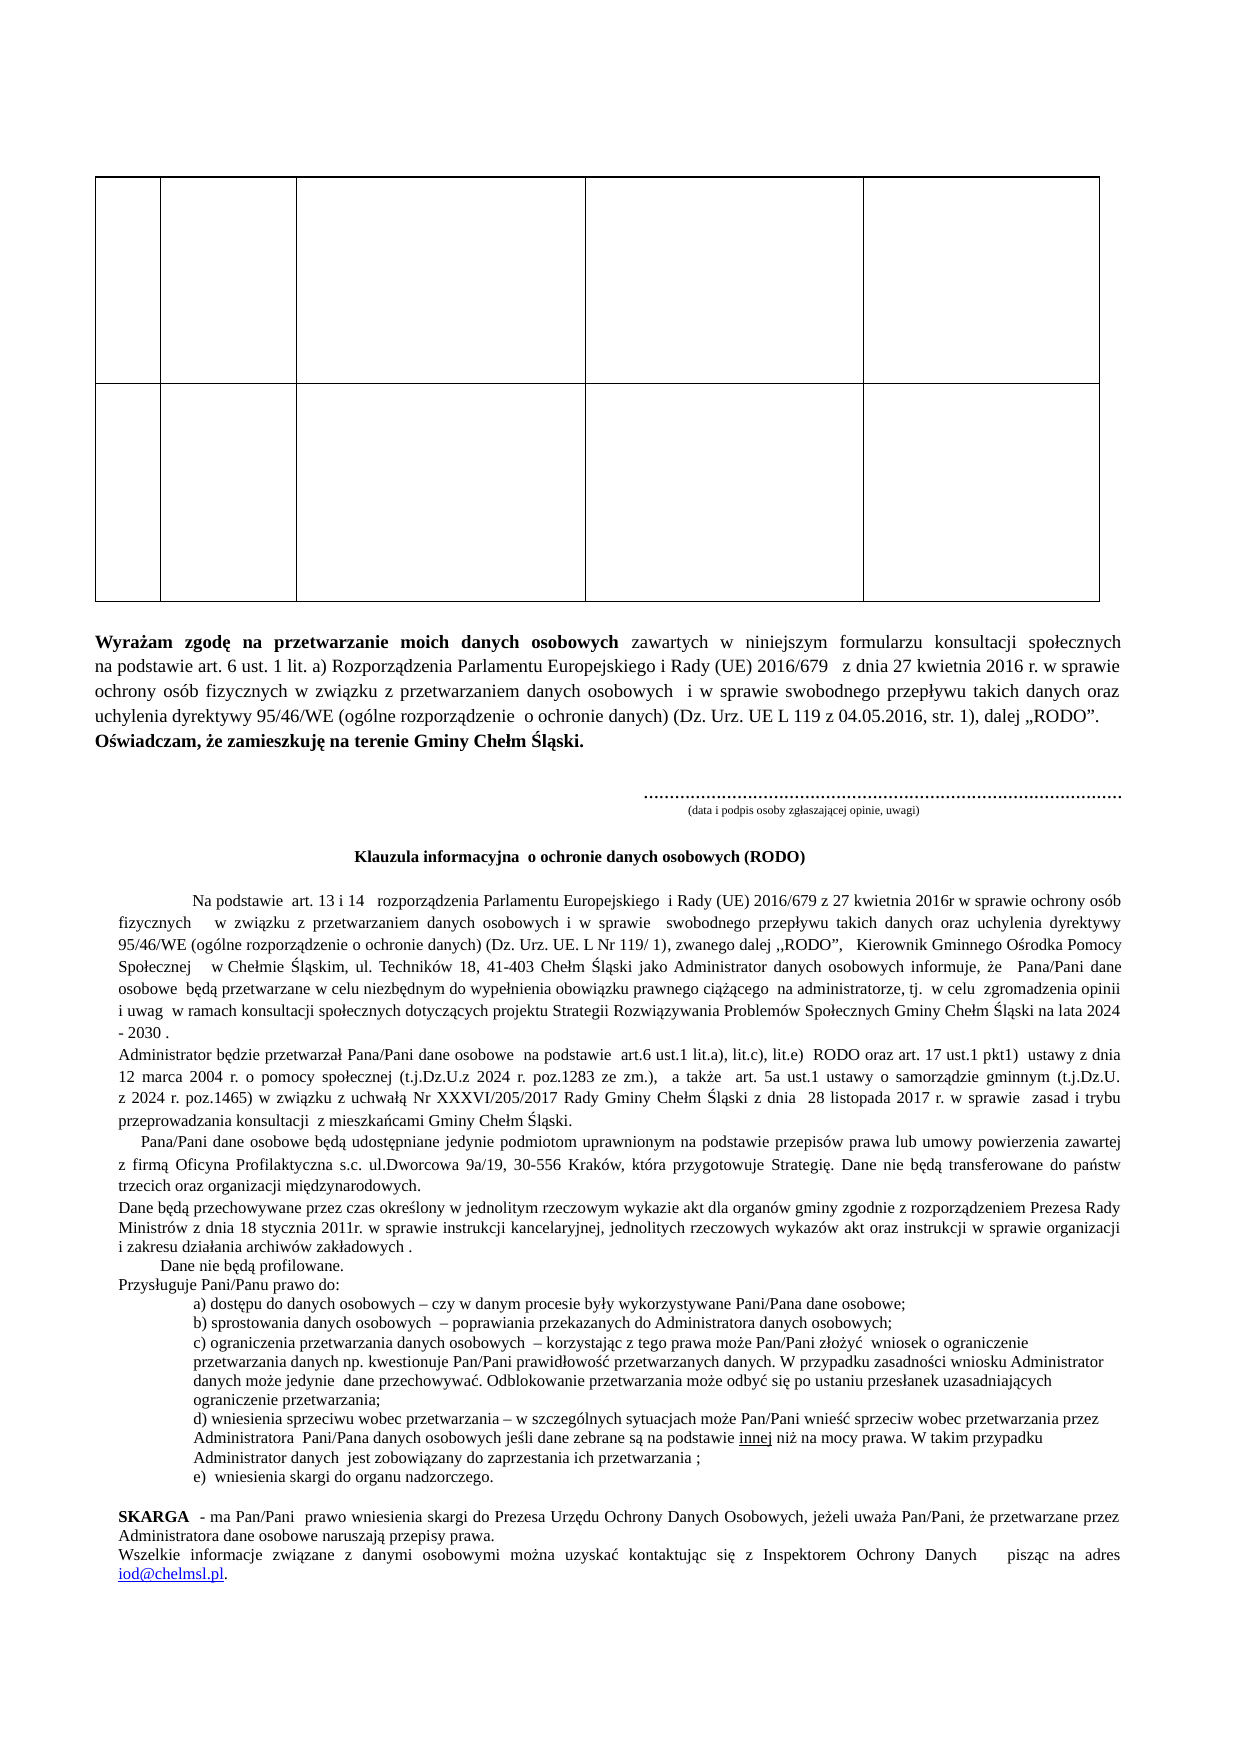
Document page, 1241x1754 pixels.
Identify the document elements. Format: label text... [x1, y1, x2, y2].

text Dane będą przechowywane przez czas określony w jednolitym rzeczowym wykazie akt dla organów gminy zgodnie z rozporządzeniem Prezesa Rady Ministrów z dnia 18 stycznia 2011r. w sprawie instrukcji kancelaryjnej, jednolitych rzeczowych wykazów akt oraz instrukcji w sprawie organizacji i zakresu działania archiwów zakładowych . [118, 1198, 1122, 1256]
table_cell [586, 178, 863, 383]
table_cell [864, 384, 1099, 601]
text ............................................................................................ [118, 779, 1122, 803]
table_cell [161, 384, 296, 601]
list Oświadczam, że zamieszkuję na terenie Gminy Chełm Śląski. [94, 730, 1122, 751]
text SKARGA - ma Pan/Pani prawo wniesienia skargi do Prezesa Urzędu Ochrony Danych Osobowych, jeżeli uważa Pan/Pani, że przetwarzane przez Administratora dane osobowe naruszają przepisy prawa. [118, 1507, 1122, 1545]
text Dane nie będą profilowane. [156, 1256, 1122, 1275]
text Wszelkie informacje związane z danymi osobowymi można uzyskać kontaktując się z Inspektorem Ochrony Danych pisząc na adres iod@chelmsl.pl. [118, 1545, 1122, 1583]
table_cell [297, 384, 585, 601]
text Na podstawie art. 13 i 14 rozporządzenia Parlamentu Europejskiego i Rady (UE) 2016/679 z 27 kwietnia 2016r w sprawie ochrony osób fizycznych w związku z przetwarzaniem danych osobowych i w sprawie swobodnego przepływu takich danych oraz uchylenia dyrektywy 95/46/WE (ogólne rozporządzenie o ochronie danych) (Dz. Urz. UE. L Nr 119/ 1), zwanego dalej ,,RODO”, Kierownik Gminnego Ośrodka Pomocy Społecznej w Chełmie Śląskim, ul. Techników 18, 41-403 Chełm Śląski jako Administrator danych osobowych informuje, że Pana/Pani dane osobowe będą przetwarzane w celu niezbędnym do wypełnienia obowiązku prawnego ciążącego na administratorze, tj. w celu zgromadzenia opinii i uwag w ramach konsultacji społecznych dotyczących projektu Strategii Rozwiązywania Problemów Społecznych Gminy Chełm Śląski na lata 2024 - 2030 . [118, 891, 1122, 1042]
table_cell [161, 178, 296, 383]
table_cell [96, 384, 160, 601]
text Przysługuje Pani/Panu prawo do: [118, 1275, 1122, 1294]
table_cell [297, 178, 585, 383]
list Wyrażam zgodę na przetwarzanie moich danych osobowych zawartych w niniejszym formularzu konsultacji społecznych na podstawie art. 6 ust. 1 lit. a) Rozporządzenia Parlamentu Europejskiego i Rady (UE) 2016/679 z dnia 27 kwietnia 2016 r. w sprawie ochrony osób fizycznych w związku z przetwarzaniem danych osobowych i w sprawie swobodnego przepływu takich danych oraz uchylenia dyrektywy 95/46/WE (ogólne rozporządzenie o ochronie danych) (Dz. Urz. UE L 119 z 04.05.2016, str. 1), dalej „RODO”. [59, 631, 1122, 726]
text Administrator będzie przetwarzał Pana/Pani dane osobowe na podstawie art.6 ust.1 lit.a), lit.c), lit.e) RODO oraz art. 17 ust.1 pkt1) ustawy z dnia 12 marca 2004 r. o pomocy społecznej (t.j.Dz.U.z 2024 r. poz.1283 ze zm.), a także art. 5a ust.1 ustawy o samorządzie gminnym (t.j.Dz.U. z 2024 r. poz.1465) w związku z uchwałą Nr XXXVI/205/2017 Rady Gminy Chełm Śląski z dnia 28 listopada 2017 r. w sprawie zasad i trybu przeprowadzania konsultacji z mieszkańcami Gminy Chełm Śląski. [118, 1044, 1122, 1129]
table_cell [864, 178, 1099, 383]
text Klauzula informacyjna o ochronie danych osobowych (RODO) [118, 847, 1107, 866]
table_cell [586, 384, 863, 601]
list a) dostępu do danych osobowych – czy w danym procesie były wykorzystywane Pani/Pana dane osobowe; b) sprostowania danych osobowych – poprawiania przekazanych do Administratora danych osobowych; c) ograniczenia przetwarzania danych osobowych – korzystając z tego prawa może Pan/Pani złożyć wniosek o ograniczenie przetwarzania danych np. kwestionuje Pan/Pani prawidłowość przetwarzanych danych. W przypadku zasadności wniosku Administrator danych może jedynie dane przechowywać. Odblokowanie przetwarzania może odbyć się po ustaniu przesłanek uzasadniających ograniczenie przetwarzania; d) wniesienia sprzeciwu wobec przetwarzania – w szczególnych sytuacjach może Pan/Pani wnieść sprzeciw wobec przetwarzania przez Administratora Pani/Pana danych osobowych jeśli dane zebrane są na podstawie innej niż na mocy prawa. W takim przypadku Administrator danych jest zobowiązany do zaprzestania ich przetwarzania ; e) wniesienia skargi do organu nadzorczego. [156, 1294, 1122, 1486]
table_cell [96, 178, 160, 383]
text (data i podpis osoby zgłaszającej opinie, uwagi) [118, 803, 1122, 827]
text Pana/Pani dane osobowe będą udostępniane jedynie podmiotom uprawnionym na podstawie przepisów prawa lub umowy powierzenia zawartej z firmą Oficyna Profilaktyczna s.c. ul.Dworcowa 9a/19, 30-556 Kraków, która przygotowuje Strategię. Dane nie będą transferowane do państw trzecich oraz organizacji międzynarodowych. [118, 1132, 1122, 1195]
